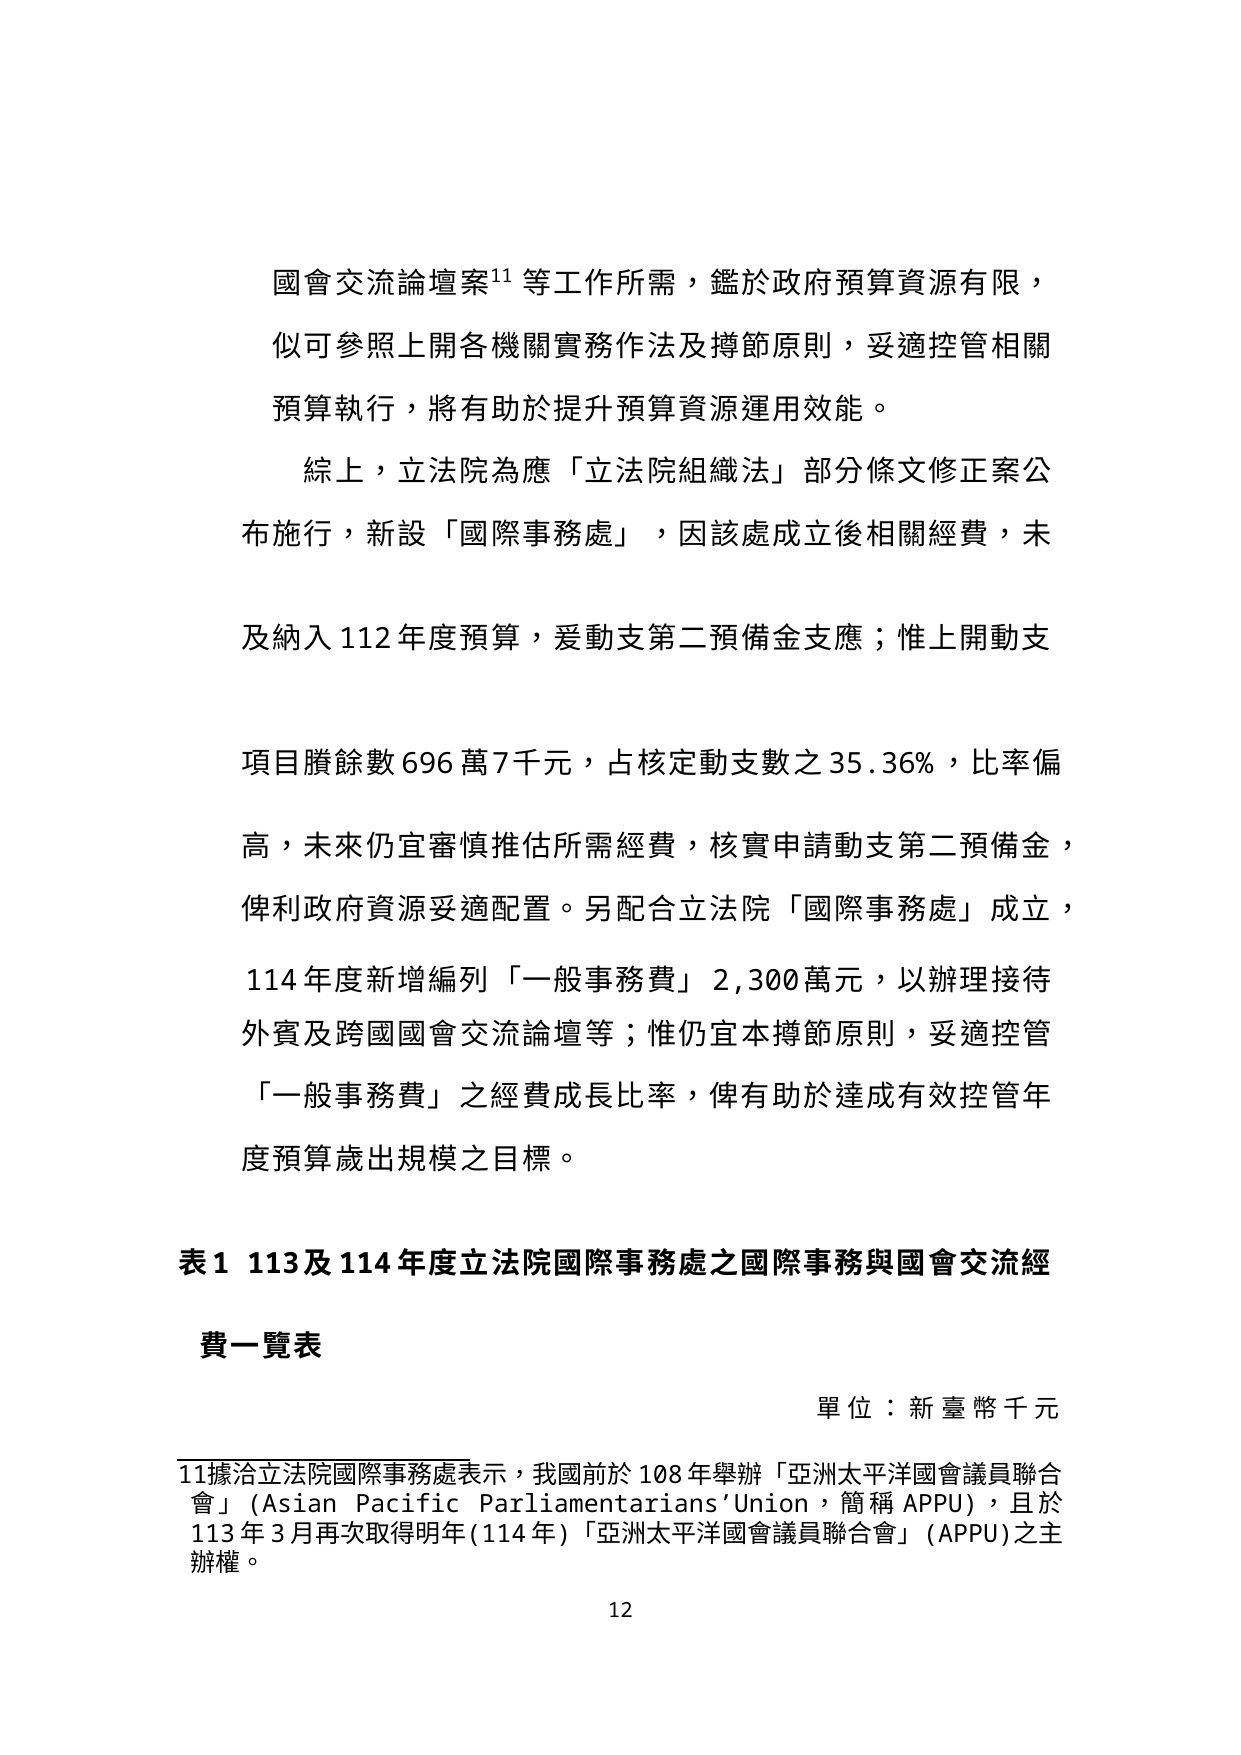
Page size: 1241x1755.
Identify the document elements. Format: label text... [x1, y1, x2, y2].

text 表1 113及114年度立法院國際事務處之國際事務與國會交流經費一覽表 [118, 1177, 1063, 1365]
text 依據113年度中央政府總預算案審查總報告(修正本）：「八、通案決議：(一)113年度總預算案針對各機關所屬通案刪減用途別項目決議如下：…。6.減列一般事務費（不含現行法律明文規定支出）3%。…。」113年度中央政府總預算案針對一般事務費統刪3%，爰各機關除本撙節原則檢討經費需求之合理性外，亦節省相關經費因應。由表1資料所示，本院114年度新增編列「國際事務相關經費-一般事務費」301萬元及「國會交流事務經費-一般事務費」1,999萬元，合計一般事務費增編2,300萬元，較113年度預算大幅增長，主要係接待訪賓及辦理跨國國會交流論壇案等工作所需，鑑於政府預算資源有限，似可參照上開各機關實務作法及撙節原則，妥適控管相關預算執行，將有助於提升預算資源運用效能。 [266, 177, 1063, 427]
text 據洽立法院國際事務處表示，我國前於108年舉辦「亞洲太平洋國會議員聯合會」(Asian Pacific Parliamentarians’Union，簡稱APPU)，且於113年3月再次取得明年(114年)「亞洲太平洋國會議員聯合會」(APPU)之主辦權。 [177, 1460, 1063, 1577]
text 綜上，立法院為應「立法院組織法」部分條文修正案公布施行，新設「國際事務處」，因該處成立後相關經費，未及納入112年度預算，爰動支第二預備金支應；惟上開動支項目賸餘數696萬7千元，占核定動支數之35.36%，比率偏高，未來仍宜審慎推估所需經費，核實申請動支第二預備金，俾利政府資源妥適配置。另配合立法院「國際事務處」成立，114年度新增編列「一般事務費」2,300萬元，以辦理接待外賓及跨國國會交流論壇等；惟仍宜本撙節原則，妥適控管「一般事務費」之經費成長比率，俾有助於達成有效控管年度預算歲出規模之目標。 [236, 427, 1063, 1177]
text 單位：新臺幣千元 [118, 1365, 1063, 1427]
